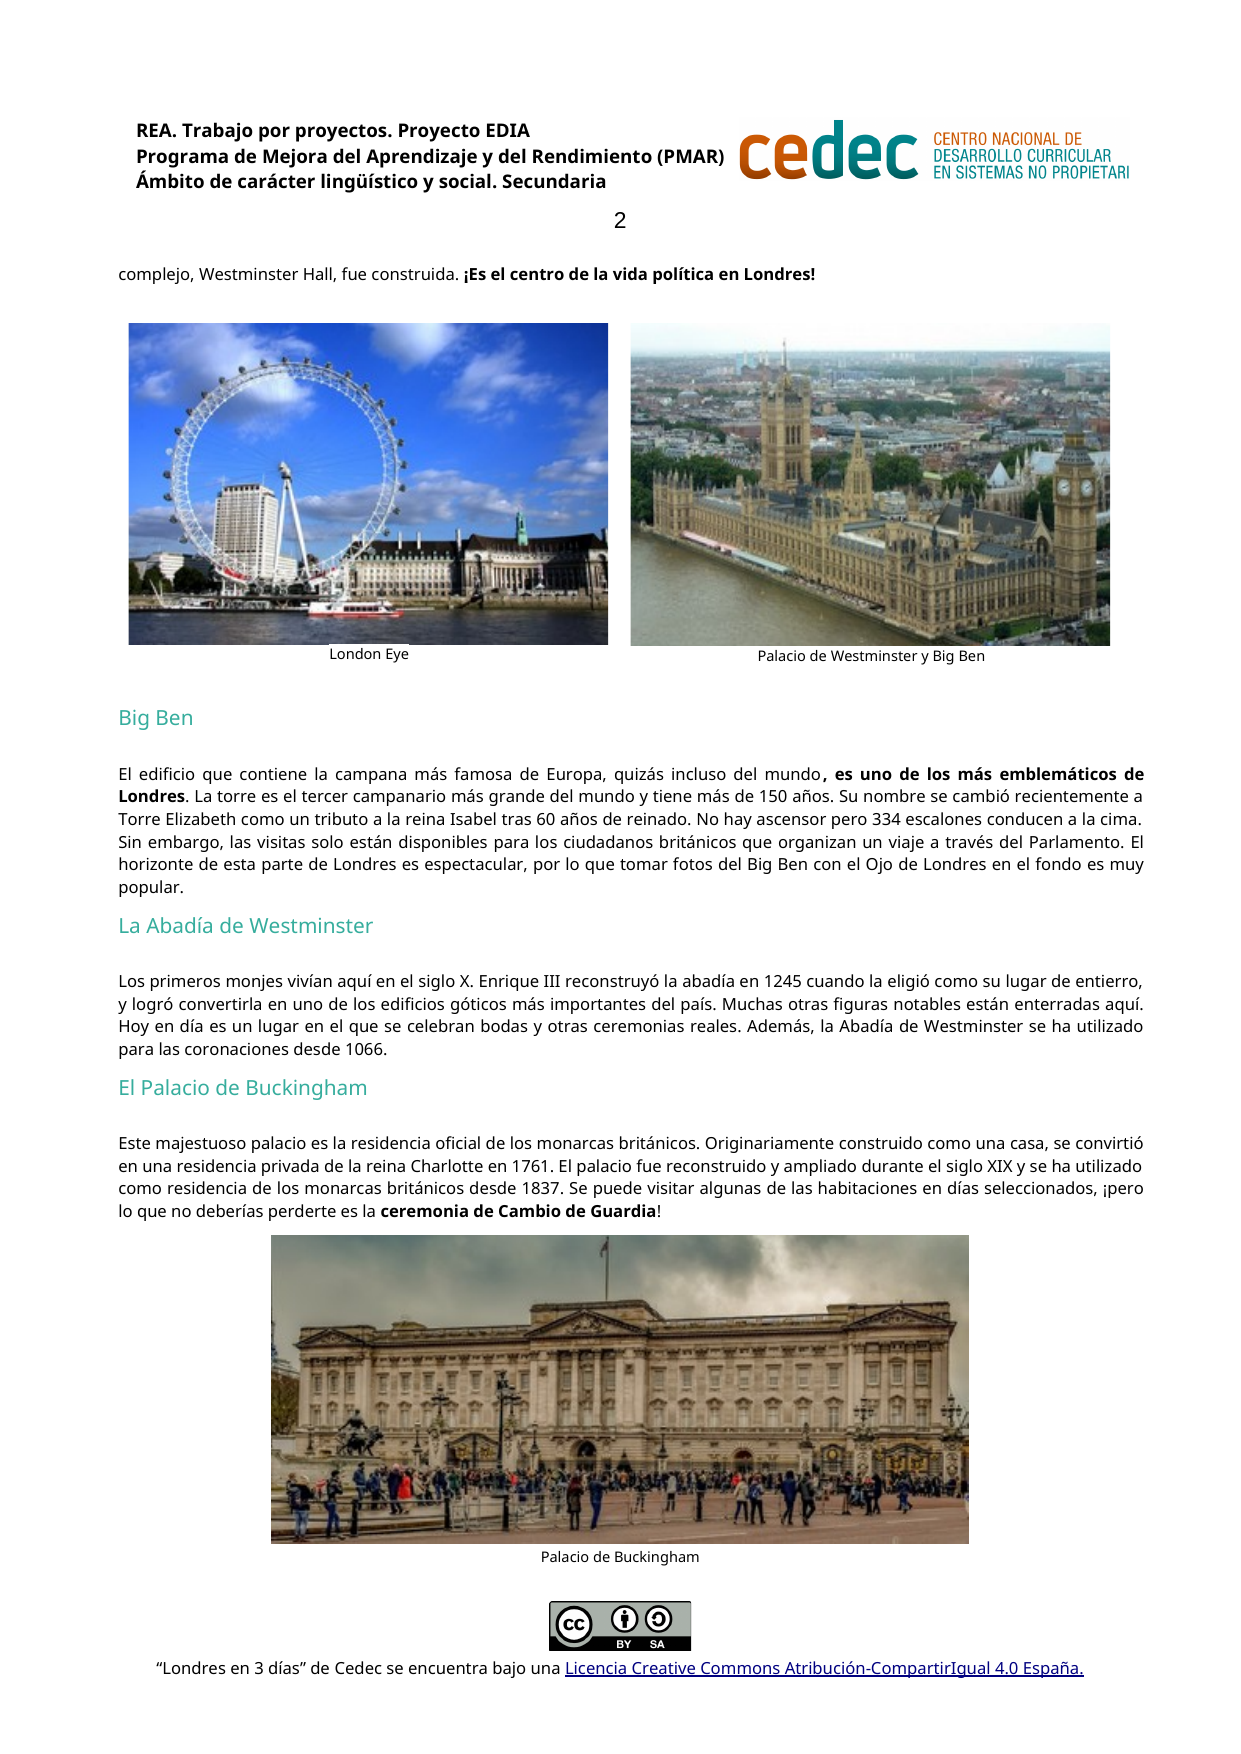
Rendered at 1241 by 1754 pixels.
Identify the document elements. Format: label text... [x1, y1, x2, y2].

subtitle Este majestuoso palacio es la residencia oficial de los monarcas británicos. Originariamente construido como una casa, se convirtió en una residencia privada de la reina Charlotte en 1761. El palacio fue reconstruido y ampliado durante el siglo XIX y se ha utilizado como residencia de los monarcas británicos desde 1837. Se puede visitar algunas de las habitaciones en días seleccionados, ¡pero lo que no deberías perderte es la ceremonia de Cambio de Guardia! [118, 1132, 1145, 1222]
subtitle El edificio que contiene la campana más famosa de Europa, quizás incluso del mundo, es uno de los más emblemáticos de Londres. La torre es el tercer campanario más grande del mundo y tiene más de 150 años. Su nombre se cambió recientemente a Torre Elizabeth como un tributo a la reina Isabel tras 60 años de reinado. No hay ascensor pero 334 escalones conducen a la cima. Sin embargo, las visitas solo están disponibles para los ciudadanos británicos que organizan un viaje a través del Parlamento. El horizonte de esta parte de Londres es espectacular, por lo que tomar fotos del Big Ben con el Ojo de Londres en el fondo es muy popular. [118, 762, 1145, 898]
picture [549, 1601, 692, 1651]
text El Palacio de Buckingham [118, 1073, 1145, 1101]
picture [271, 1235, 969, 1544]
picture [630, 323, 1111, 646]
text Palacio de Buckingham [118, 1547, 1122, 1567]
picture [738, 117, 1130, 181]
picture [128, 323, 609, 645]
table_header London Eye [119, 313, 619, 676]
text La Abadía de Westminster [118, 911, 1145, 939]
text complejo, Westminster Hall, fue construida. ¡Es el centro de la vida política en Londres! [118, 263, 1122, 286]
table_header Palacio de Westminster y Big Ben [621, 313, 1121, 676]
subtitle Los primeros monjes vivían aquí en el siglo X. Enrique III reconstruyó la abadía en 1245 cuando la eligió como su lugar de entierro, y logró convertirla en uno de los edificios góticos más importantes del país. Muchas otras figuras notables están enterradas aquí. Hoy en día es un lugar en el que se celebran bodas y otras ceremonias reales. Además, la Abadía de Westminster se ha utilizado para las coronaciones desde 1066. [118, 969, 1145, 1060]
text Big Ben [118, 703, 1145, 732]
